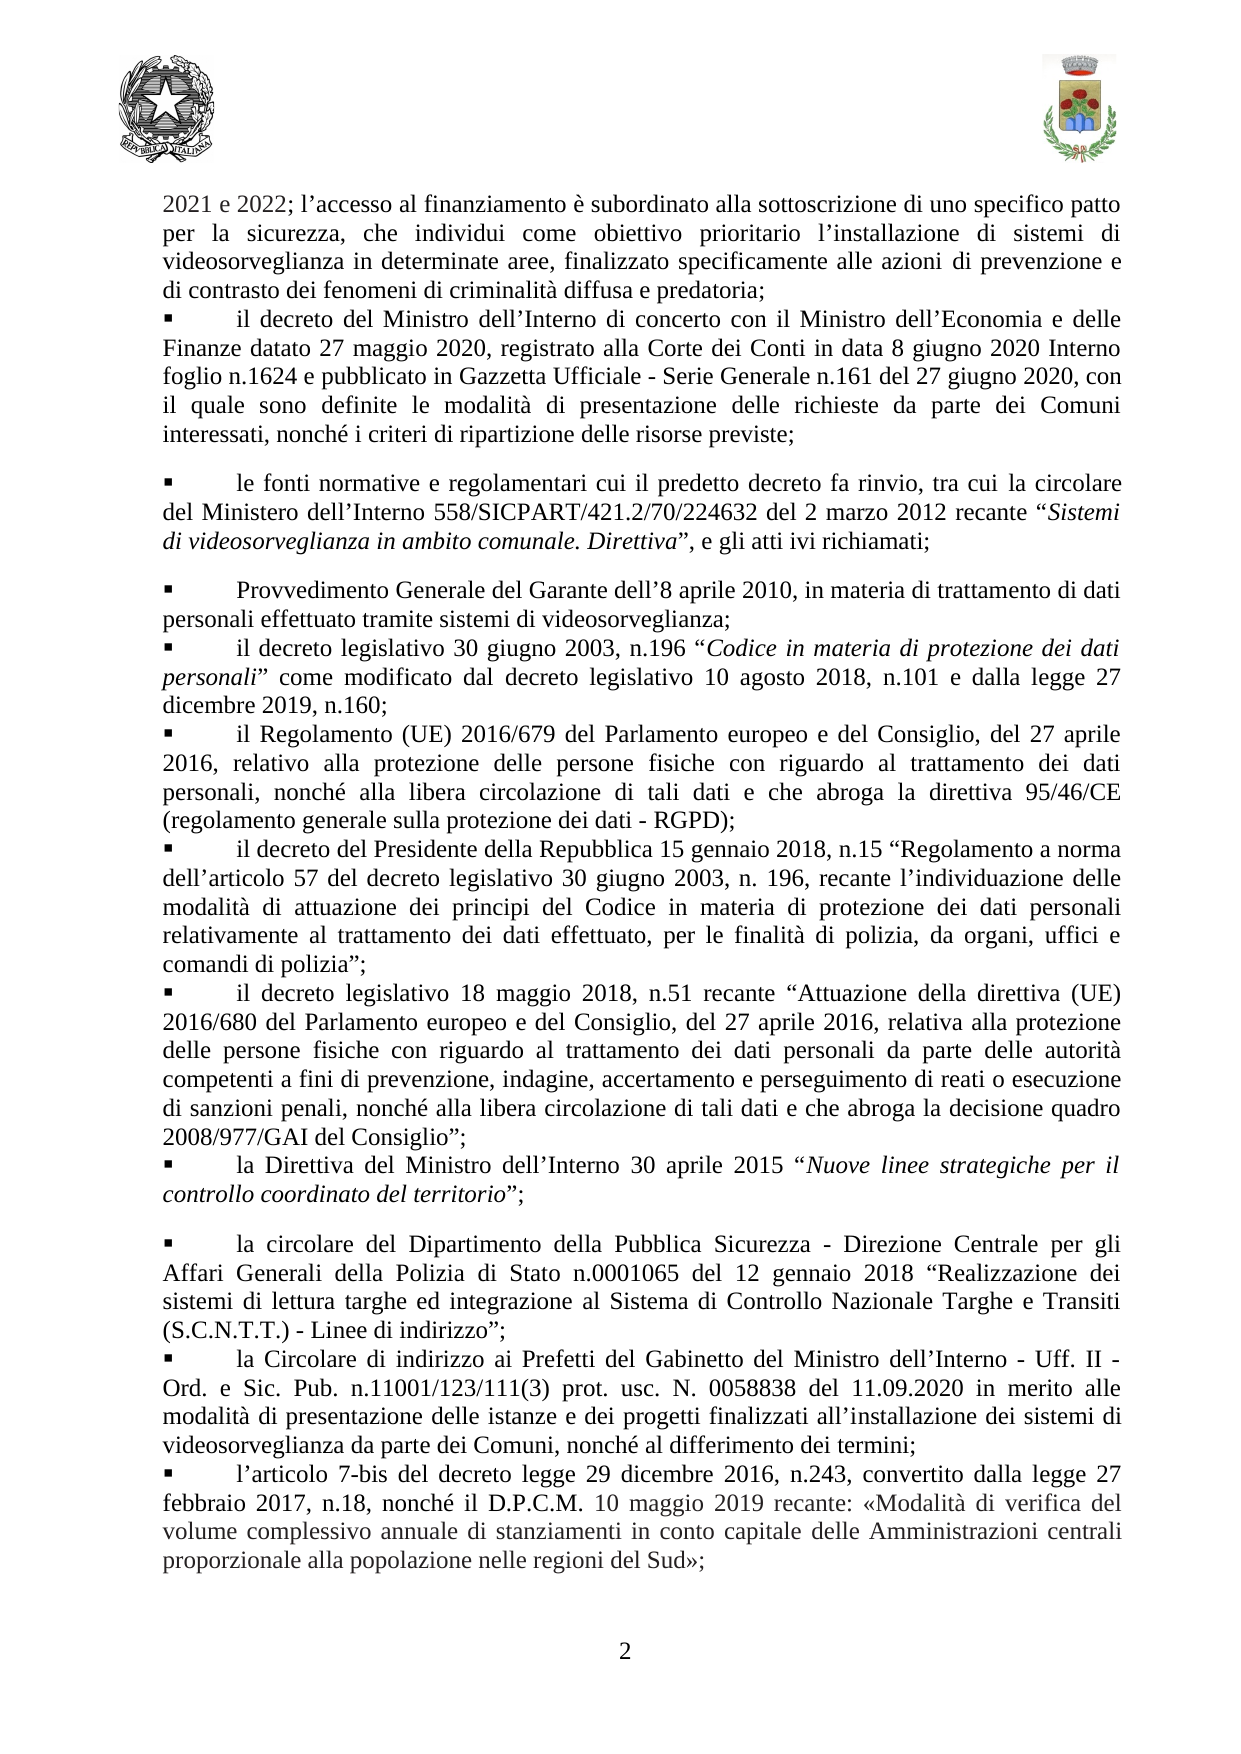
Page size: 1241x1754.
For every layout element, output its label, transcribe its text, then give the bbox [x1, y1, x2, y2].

list il Regolamento (UE) 2016/679 del Parlamento europeo e del Consiglio, del 27 aprile 2016, relativo alla protezione delle persone fisiche con riguardo al trattamento dei dati personali, nonché alla libera circolazione di tali dati e che abroga la direttiva 95/46/CE (regolamento generale sulla protezione dei dati - RGPD); [162, 719, 1122, 834]
list il decreto legislativo 18 maggio 2018, n.51 recante “Attuazione della direttiva (UE) 2016/680 del Parlamento europeo e del Consiglio, del 27 aprile 2016, relativa alla protezione delle persone fisiche con riguardo al trattamento dei dati personali da parte delle autorità competenti a fini di prevenzione, indagine, accertamento e perseguimento di reati o esecuzione di sanzioni penali, nonché alla libera circolazione di tali dati e che abroga la decisione quadro 2008/977/GAI del Consiglio”; [162, 978, 1122, 1151]
list 2021 e 2022; l’accesso al finanziamento è subordinato alla sottoscrizione di uno specifico patto per la sicurezza, che individui come obiettivo prioritario l’installazione di sistemi di videosorveglianza in determinate aree, finalizzato specificamente alle azioni di prevenzione e di contrasto dei fenomeni di criminalità diffusa e predatoria; [162, 189, 1122, 304]
list la Circolare di indirizzo ai Prefetti del Gabinetto del Ministro dell’Interno - Uff. II - Ord. e Sic. Pub. n.11001/123/111(3) prot. usc. N. 0058838 del 11.09.2020 in merito alle modalità di presentazione delle istanze e dei progetti finalizzati all’installazione dei sistemi di videosorveglianza da parte dei Comuni, nonché al differimento dei termini; [162, 1344, 1122, 1459]
list Provvedimento Generale del Garante dell’8 aprile 2010, in materia di trattamento di dati personali effettuato tramite sistemi di videosorveglianza; [162, 576, 1122, 633]
list la circolare del Dipartimento della Pubblica Sicurezza - Direzione Centrale per gli Affari Generali della Polizia di Stato n.0001065 del 12 gennaio 2018 “Realizzazione dei sistemi di lettura targhe ed integrazione al Sistema di Controllo Nazionale Targhe e Transiti (S.C.N.T.T.) - Linee di indirizzo”; [162, 1229, 1122, 1344]
list le fonti normative e regolamentari cui il predetto decreto fa rinvio, tra cui la circolare del Ministero dell’Interno 558/SICPART/421.2/70/224632 del 2 marzo 2012 recante “Sistemi di videosorveglianza in ambito comunale. Direttiva”, e gli atti ivi richiamati; [162, 468, 1122, 555]
list il decreto del Ministro dell’Interno di concerto con il Ministro dell’Economia e delle Finanze datato 27 maggio 2020, registrato alla Corte dei Conti in data 8 giugno 2020 Interno foglio n.1624 e pubblicato in Gazzetta Ufficiale - Serie Generale n.161 del 27 giugno 2020, con il quale sono definite le modalità di presentazione delle richieste da parte dei Comuni interessati, nonché i criteri di ripartizione delle risorse previste; [162, 304, 1122, 448]
list il decreto del Presidente della Repubblica 15 gennaio 2018, n.15 “Regolamento a norma dell’articolo 57 del decreto legislativo 30 giugno 2003, n. 196, recante l’individuazione delle modalità di attuazione dei principi del Codice in materia di protezione dei dati personali relativamente al trattamento dei dati effettuato, per le finalità di polizia, da organi, uffici e comandi di polizia”; [162, 834, 1122, 978]
list l’articolo 7-bis del decreto legge 29 dicembre 2016, n.243, convertito dalla legge 27 febbraio 2017, n.18, nonché il D.P.C.M. 10 maggio 2019 recante: «Modalità di verifica del volume complessivo annuale di stanziamenti in conto capitale delle Amministrazioni centrali proporzionale alla popolazione nelle regioni del Sud»; [162, 1459, 1122, 1574]
list il decreto legislativo 30 giugno 2003, n.196 “Codice in materia di protezione dei dati personali” come modificato dal decreto legislativo 10 agosto 2018, n.101 e dalla legge 27 dicembre 2019, n.160; [162, 633, 1122, 719]
list la Direttiva del Ministro dell’Interno 30 aprile 2015 “Nuove linee strategiche per il controllo coordinato del territorio”; [162, 1151, 1122, 1208]
